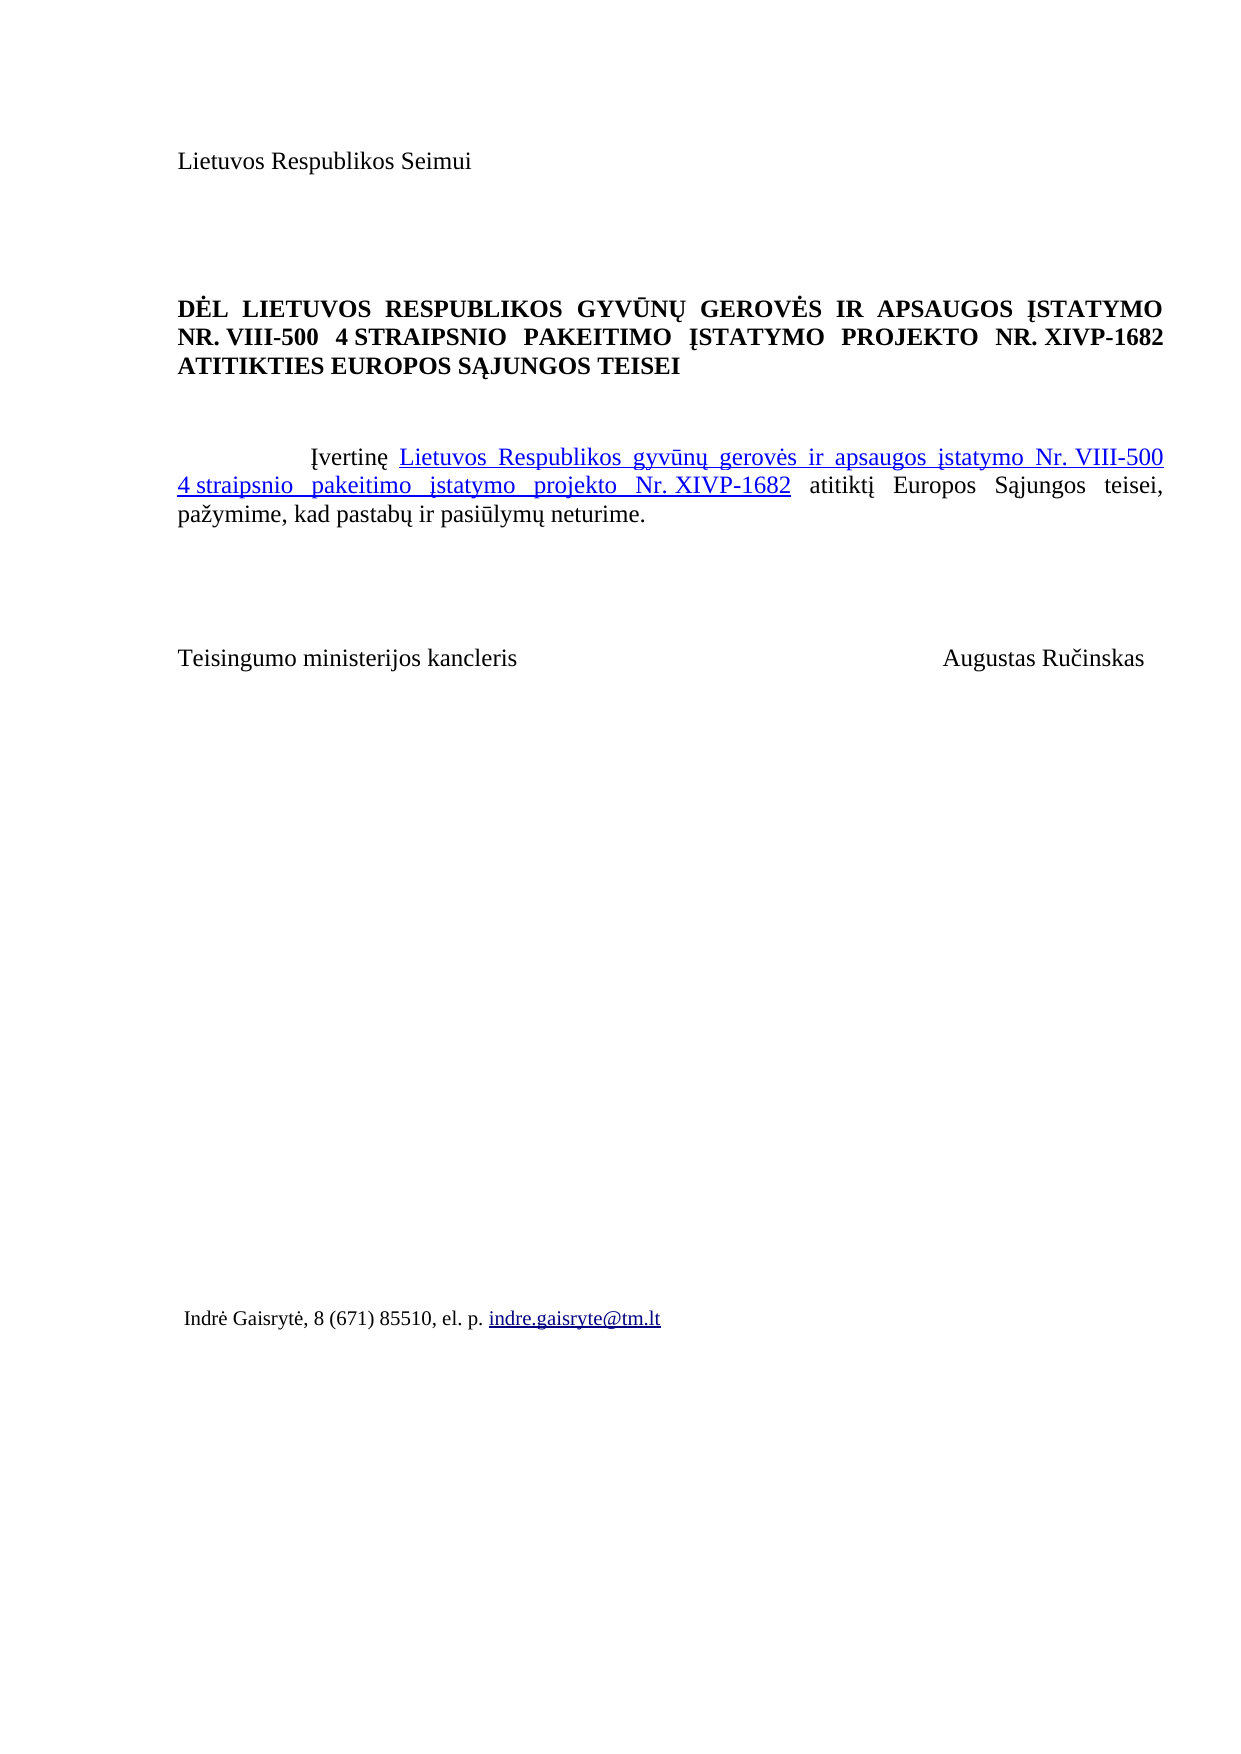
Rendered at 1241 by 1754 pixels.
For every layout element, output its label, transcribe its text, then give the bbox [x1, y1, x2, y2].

text DĖL LIETUVOS RESPUBLIKOS GYVŪNŲ GEROVĖS IR APSAUGOS ĮSTATYMO NR. VIII-500 4 STRAIPSNIO PAKEITIMO ĮSTATYMo projekto Nr. XIVP-1682 atitikties Europos Sąjungos teisei [177, 294, 1163, 380]
text Lietuvos Respublikos Seimui [177, 146, 1130, 174]
text Teisingumo ministerijos kancleris Augustas Ručinskas [177, 643, 1163, 672]
text Įvertinę Lietuvos Respublikos gyvūnų gerovės ir apsaugos įstatymo Nr. VIII-500 4 straipsnio pakeitimo įstatymo projekto Nr. XIVP-1682 atitiktį Europos Sąjungos teisei, pažymime, kad pastabų ir pasiūlymų neturime. [177, 442, 1163, 528]
text Indrė Gaisrytė, 8 (671) 85510, el. p. indre.gaisryte@tm.lt [177, 1302, 1163, 1331]
